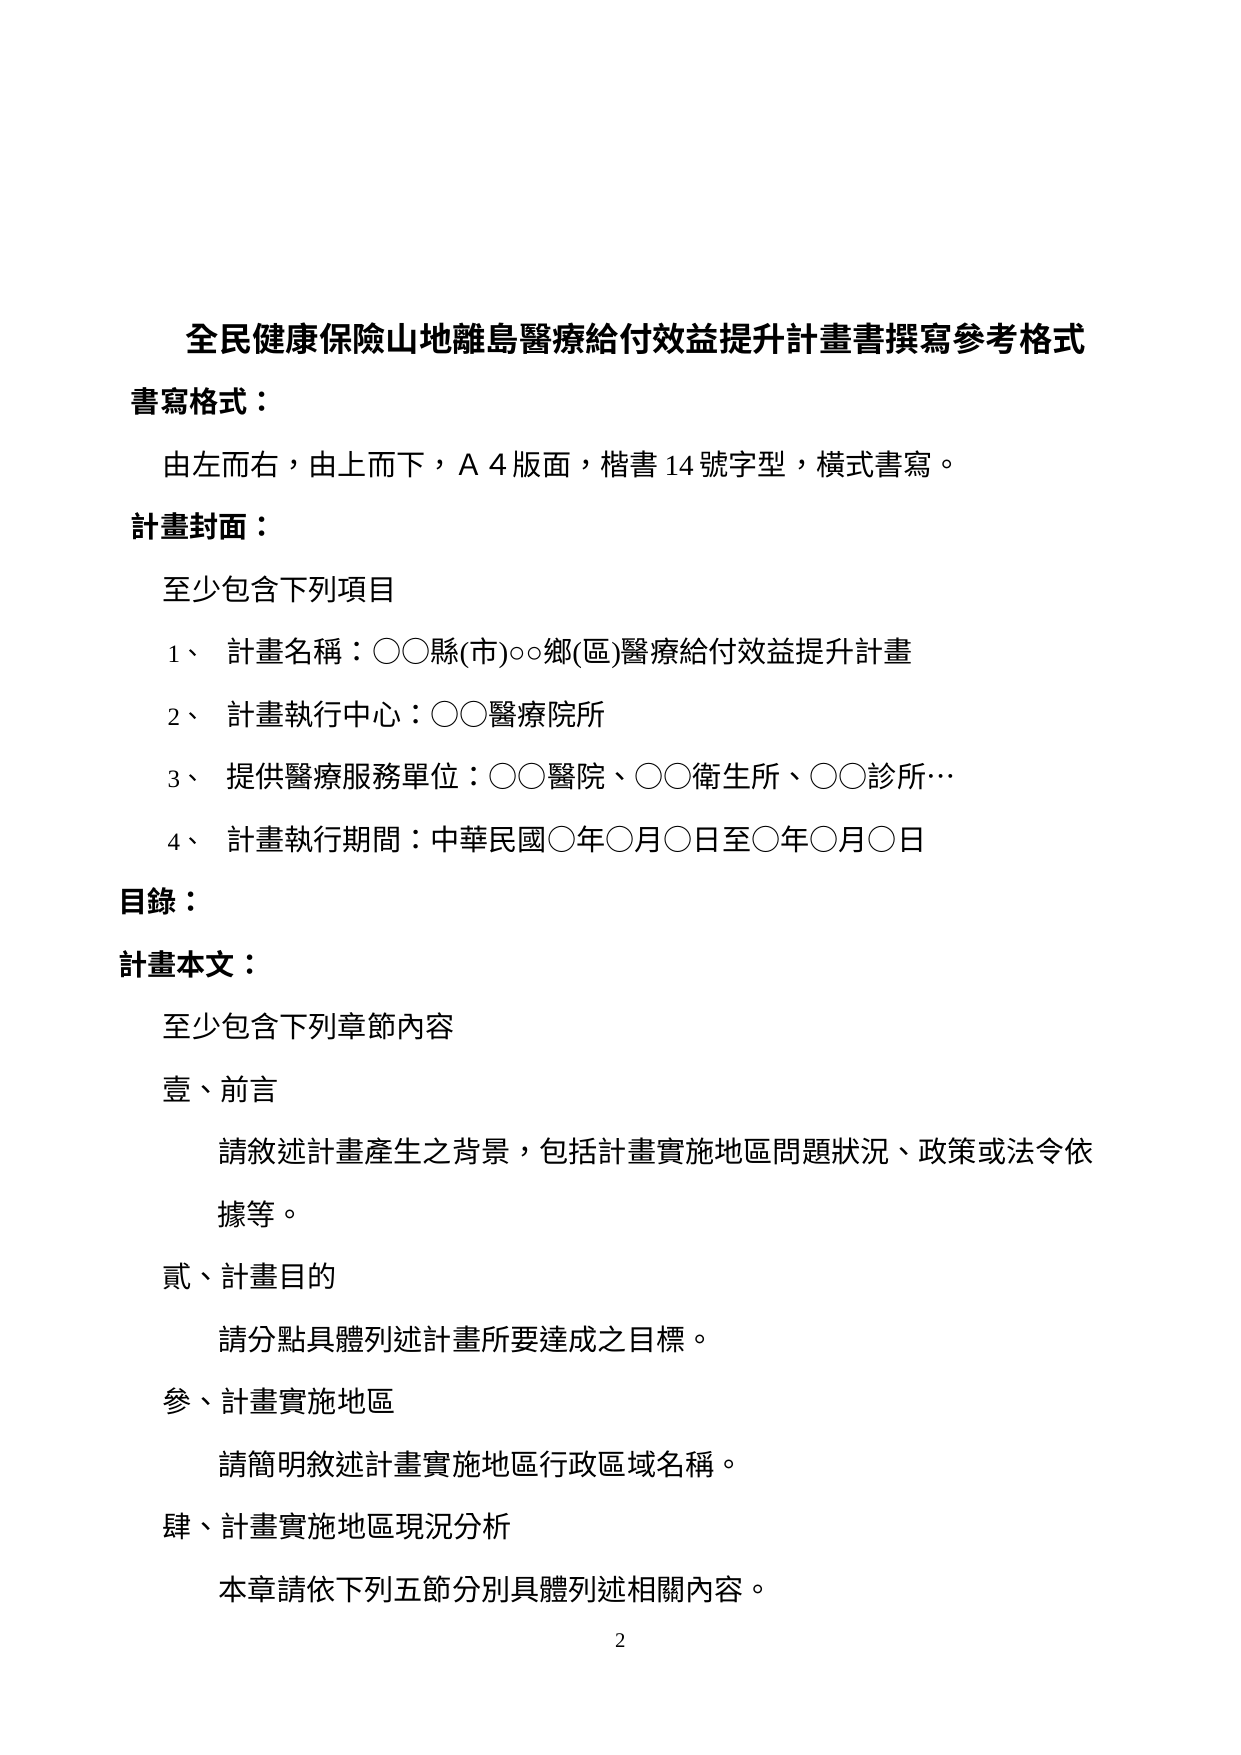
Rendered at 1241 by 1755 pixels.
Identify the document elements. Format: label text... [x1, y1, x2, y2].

text 計畫封面： [131, 483, 1122, 546]
text 至少包含下列章節內容 [160, 983, 1122, 1046]
text 參、計畫實施地區 [162, 1358, 1122, 1421]
text 壹、前言 [162, 1046, 1122, 1108]
text 由左而右，由上而下，Ａ４版面，楷書14號字型，橫式書寫。 [160, 421, 1122, 483]
list 計畫執行期間：中華民國○年○月○日至○年○月○日 [167, 796, 1122, 858]
text 肆、計畫實施地區現況分析 [162, 1483, 1122, 1546]
text 本章請依下列五節分別具體列述相關內容。 [217, 1546, 1122, 1608]
text 至少包含下列項目 [160, 546, 1122, 608]
text 計畫本文： [118, 921, 1122, 983]
text 請分點具體列述計畫所要達成之目標。 [217, 1296, 1122, 1358]
list 計畫名稱：○○縣(市)○○鄉(區)醫療給付效益提升計畫 [167, 608, 1122, 671]
text 貳、計畫目的 [162, 1233, 1122, 1296]
list 計畫執行中心：○○醫療院所 [167, 671, 1122, 733]
text 書寫格式： [131, 358, 1122, 421]
text 全民健康保險山地離島醫療給付效益提升計畫書撰寫參考格式 [118, 296, 1122, 358]
text 目錄： [118, 858, 1122, 921]
text 請簡明敘述計畫實施地區行政區域名稱。 [217, 1421, 1122, 1483]
list 提供醫療服務單位：○○醫院、○○衛生所、○○診所… [167, 733, 1122, 796]
text 請敘述計畫產生之背景，包括計畫實施地區問題狀況、政策或法令依據等。 [217, 1108, 1122, 1233]
